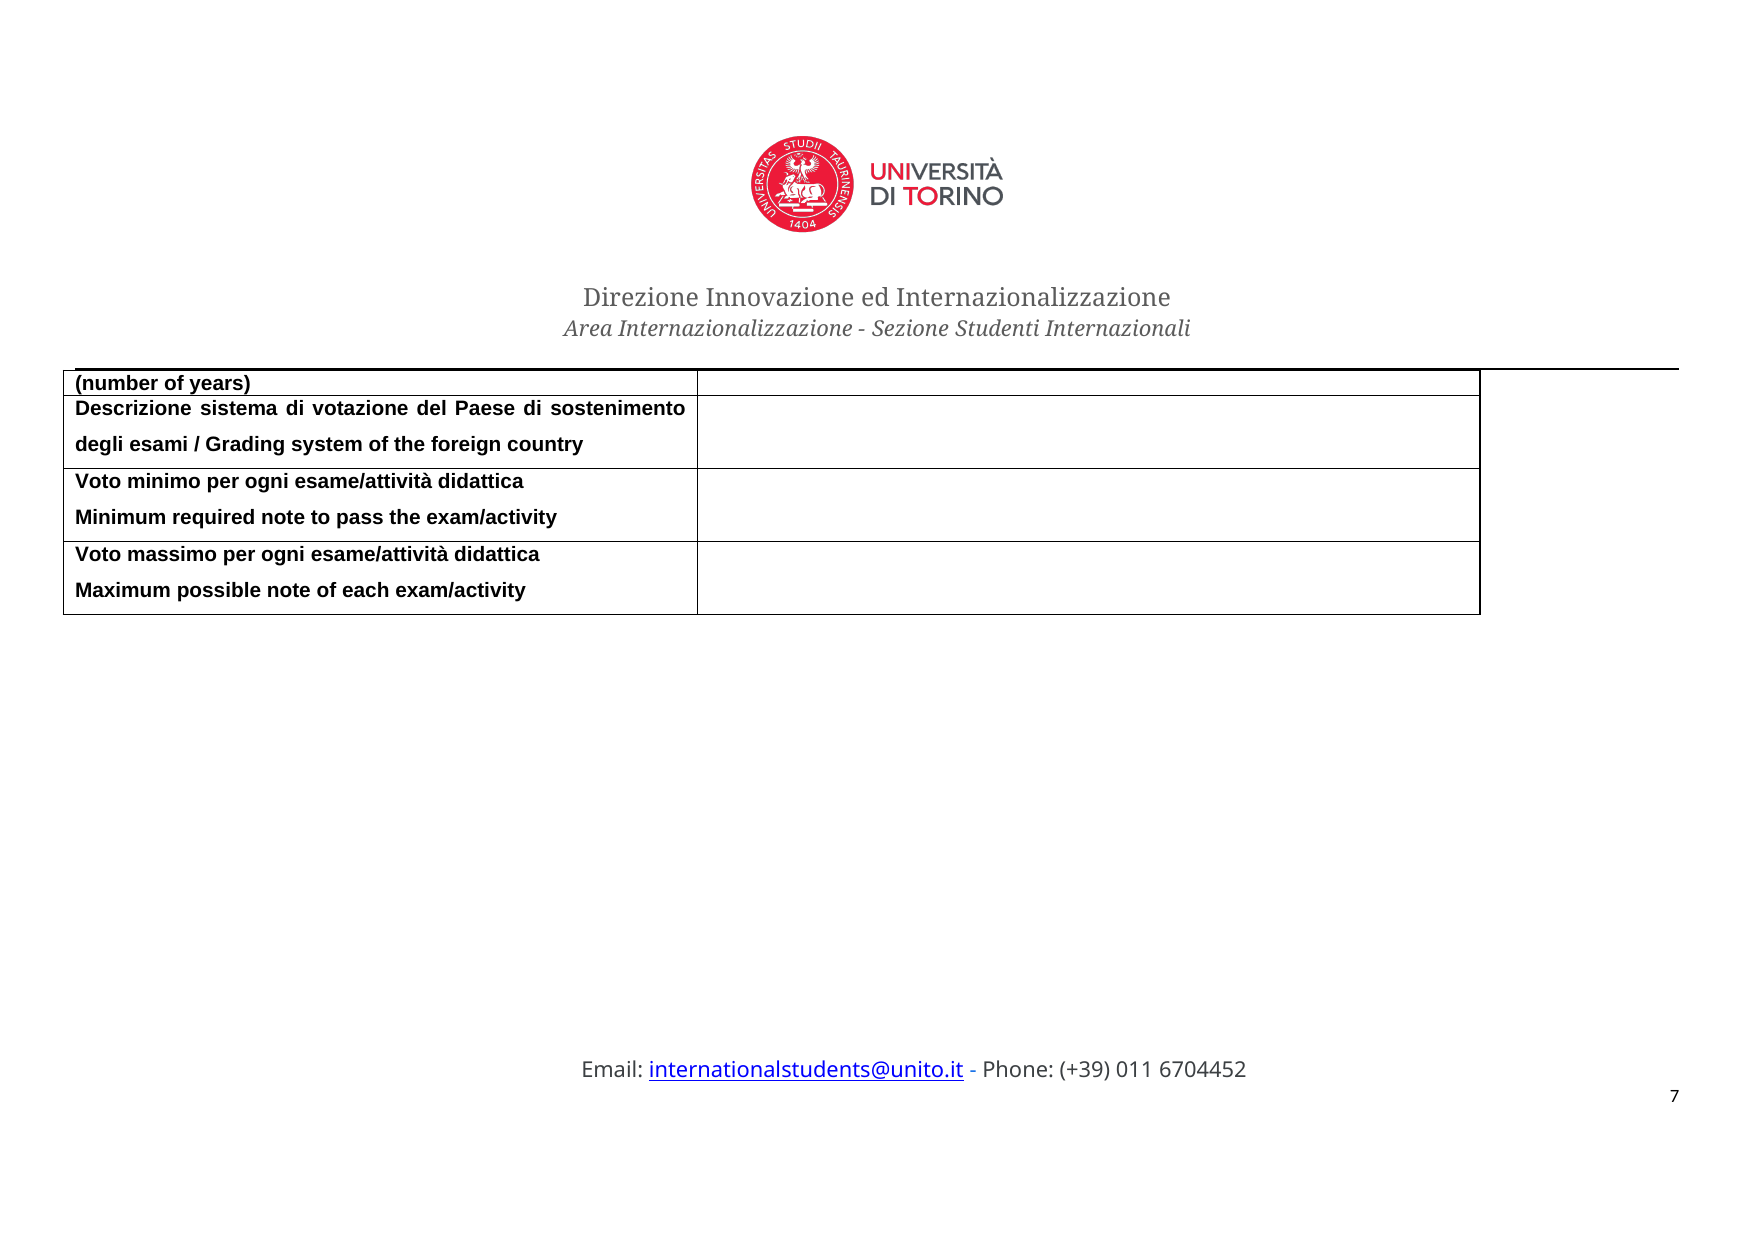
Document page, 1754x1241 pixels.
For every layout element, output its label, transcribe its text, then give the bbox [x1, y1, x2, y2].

table_cell [698, 396, 1479, 468]
picture [700, 88, 1054, 280]
table_cell [698, 469, 1479, 541]
table_cell [698, 371, 1479, 395]
table_cell (number of years) [64, 371, 697, 395]
table_cell Voto minimo per ogni esame/attività didattica Minimum required note to pass the exam/activity [64, 469, 697, 541]
table_cell [698, 542, 1479, 613]
table_cell Descrizione sistema di votazione del Paese di sostenimento degli esami / Grading system of the foreign country [64, 396, 697, 468]
table_cell Voto massimo per ogni esame/attività didattica Maximum possible note of each exam/activity [64, 542, 697, 613]
